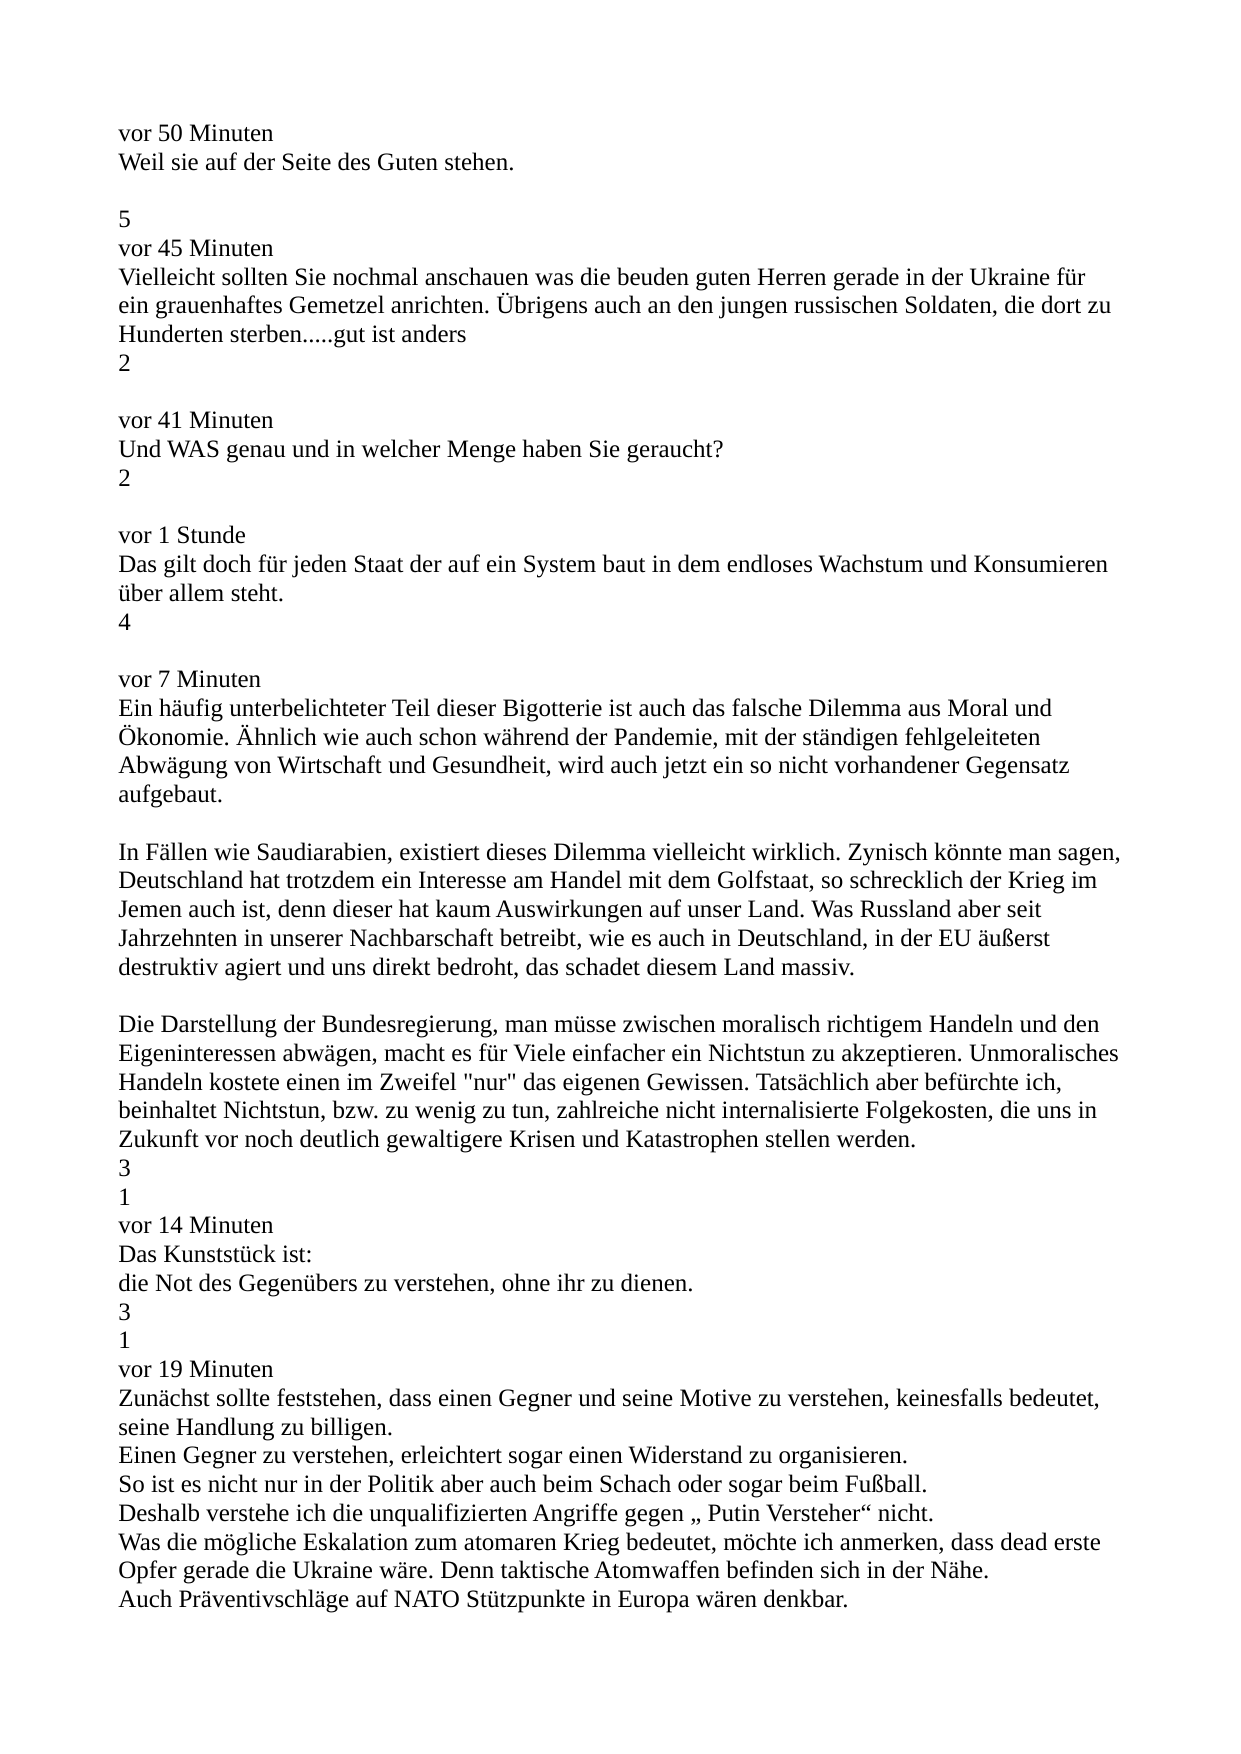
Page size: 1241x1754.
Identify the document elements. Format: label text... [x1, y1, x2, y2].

text Vielleicht sollten Sie nochmal anschauen was die beuden guten Herren gerade in der Ukraine für ein grauenhaftes Gemetzel anrichten. Übrigens auch an den jungen russischen Soldaten, die dort zu Hunderten sterben.....gut ist anders [118, 262, 1122, 348]
text So ist es nicht nur in der Politik aber auch beim Schach oder sogar beim Fußball. [118, 1469, 1122, 1498]
text vor 14 Minuten [118, 1211, 1122, 1239]
text Das Kunststück ist: [118, 1239, 1122, 1268]
text vor 19 Minuten [118, 1354, 1122, 1383]
text Und WAS genau und in welcher Menge haben Sie geraucht? [118, 434, 1122, 463]
text 1 [118, 1326, 1122, 1354]
text Zunächst sollte feststehen, dass einen Gegner und seine Motive zu verstehen, keinesfalls bedeutet, seine Handlung zu billigen. [118, 1383, 1122, 1441]
text vor 7 Minuten [118, 664, 1122, 693]
text Deshalb verstehe ich die unqualifizierten Angriffe gegen „ Putin Versteher“ nicht. [118, 1498, 1122, 1527]
text vor 50 Minuten [118, 118, 1122, 147]
text Einen Gegner zu verstehen, erleichtert sogar einen Widerstand zu organisieren. [118, 1441, 1122, 1469]
text vor 45 Minuten [118, 233, 1122, 262]
text 2 [118, 348, 1122, 377]
text die Not des Gegenübers zu verstehen, ohne ihr zu dienen. [118, 1268, 1122, 1297]
text 2 [118, 463, 1122, 492]
text Weil sie auf der Seite des Guten stehen. [118, 147, 1122, 176]
text Das gilt doch für jeden Staat der auf ein System baut in dem endloses Wachstum und Konsumieren über allem steht. [118, 549, 1122, 607]
text 3 [118, 1153, 1122, 1182]
text 4 [118, 607, 1122, 636]
text 5 [118, 204, 1122, 233]
text 3 [118, 1297, 1122, 1326]
text Auch Präventivschläge auf NATO Stützpunkte in Europa wären denkbar. [118, 1584, 1122, 1613]
text Die Darstellung der Bundesregierung, man müsse zwischen moralisch richtigem Handeln und den Eigeninteressen abwägen, macht es für Viele einfacher ein Nichtstun zu akzeptieren. Unmoralisches Handeln kostete einen im Zweifel "nur" das eigenen Gewissen. Tatsächlich aber befürchte ich, beinhaltet Nichtstun, bzw. zu wenig zu tun, zahlreiche nicht internalisierte Folgekosten, die uns in Zukunft vor noch deutlich gewaltigere Krisen und Katastrophen stellen werden. [118, 1009, 1122, 1153]
text In Fällen wie Saudiarabien, existiert dieses Dilemma vielleicht wirklich. Zynisch könnte man sagen, Deutschland hat trotzdem ein Interesse am Handel mit dem Golfstaat, so schrecklich der Krieg im Jemen auch ist, denn dieser hat kaum Auswirkungen auf unser Land. Was Russland aber seit Jahrzehnten in unserer Nachbarschaft betreibt, wie es auch in Deutschland, in der EU äußerst destruktiv agiert und uns direkt bedroht, das schadet diesem Land massiv. [118, 837, 1122, 981]
text vor 41 Minuten [118, 406, 1122, 434]
text Was die mögliche Eskalation zum atomaren Krieg bedeutet, möchte ich anmerken, dass dead erste Opfer gerade die Ukraine wäre. Denn taktische Atomwaffen befinden sich in der Nähe. [118, 1527, 1122, 1584]
text vor 1 Stunde [118, 521, 1122, 549]
text 1 [118, 1182, 1122, 1211]
text Ein häufig unterbelichteter Teil dieser Bigotterie ist auch das falsche Dilemma aus Moral und Ökonomie. Ähnlich wie auch schon während der Pandemie, mit der ständigen fehlgeleiteten Abwägung von Wirtschaft und Gesundheit, wird auch jetzt ein so nicht vorhandener Gegensatz aufgebaut. [118, 693, 1122, 808]
